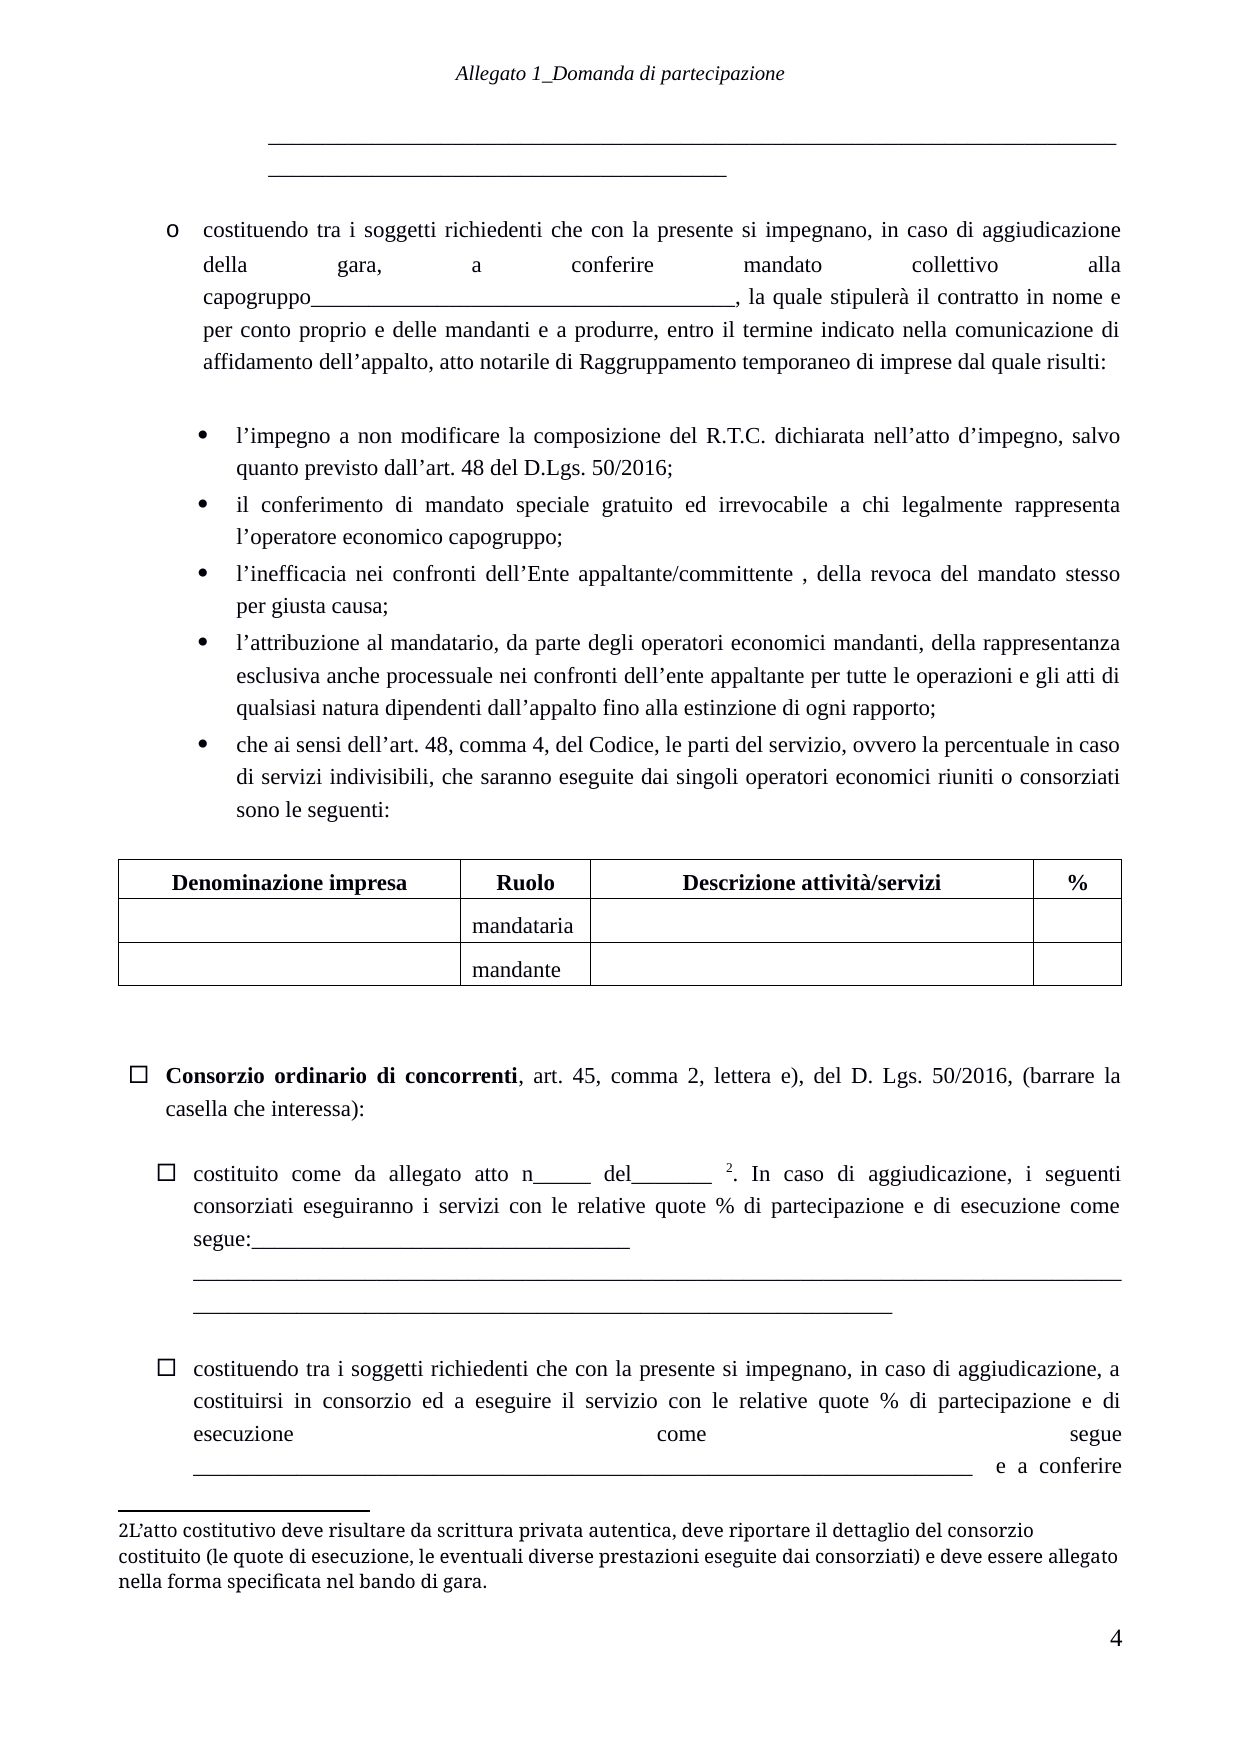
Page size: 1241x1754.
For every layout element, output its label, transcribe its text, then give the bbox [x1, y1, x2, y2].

table_header Denominazione impresa [119, 860, 460, 898]
table_cell [119, 899, 460, 942]
table_cell [591, 943, 1033, 985]
table_header Ruolo [461, 860, 590, 898]
list costituendo tra i soggetti richiedenti che con la presente si impegnano, in caso di aggiudicazione, a costituirsi in consorzio ed a eseguire il servizio con le relative quote % di partecipazione e di esecuzione come segue ____________________________________________________________________ e a conferire [156, 1349, 1122, 1479]
list che ai sensi dell’art. 48, comma 4, del Codice, le parti del servizio, ovvero la percentuale in caso di servizi indivisibili, che saranno eseguite dai singoli operatori economici riuniti o consorziati sono le seguenti: [199, 725, 1122, 822]
table_header Descrizione attività/servizi [591, 860, 1033, 898]
text __________________________________________________________________________________________________________________ [268, 115, 1122, 180]
table_cell [1034, 943, 1121, 985]
list l’inefficacia nei confronti dell’Ente appaltante/committente , della revoca del mandato stesso per giusta causa; [199, 554, 1122, 619]
list Consorzio ordinario di concorrenti, art. 45, comma 2, lettera e), del D. Lgs. 50/2016, (barrare la casella che interessa): [128, 1056, 1122, 1121]
list L’atto costitutivo deve risultare da scrittura privata autentica, deve riportare il dettaglio del consorzio costituito (le quote di esecuzione, le eventuali diverse prestazioni eseguite dai consorziati) e deve essere allegato nella forma specificata nel bando di gara. [118, 1517, 1122, 1594]
table_cell [119, 943, 460, 985]
list costituito come da allegato atto n_____ del_______ . In caso di aggiudicazione, i seguenti consorziati eseguiranno i servizi con le relative quote % di partecipazione e di esecuzione come segue:_________________________________ ______________________________________________________________________________________________________________________________________________ [156, 1154, 1122, 1316]
list l’attribuzione al mandatario, da parte degli operatori economici mandanti, della rappresentanza esclusiva anche processuale nei confronti dell’ente appaltante per tutte le operazioni e gli atti di qualsiasi natura dipendenti dall’appalto fino alla estinzione di ogni rapporto; [199, 623, 1122, 721]
table_cell mandataria [461, 899, 590, 942]
list l’impegno a non modificare la composizione del R.T.C. dichiarata nell’atto d’impegno, salvo quanto previsto dall’art. 48 del D.Lgs. 50/2016; [199, 416, 1122, 481]
table_cell [591, 899, 1033, 942]
table_header % [1034, 860, 1121, 898]
list il conferimento di mandato speciale gratuito ed irrevocabile a chi legalmente rappresenta l’operatore economico capogruppo; [199, 485, 1122, 550]
table_cell mandante [461, 943, 590, 985]
list costituendo tra i soggetti richiedenti che con la presente si impegnano, in caso di aggiudicazione della gara, a conferire mandato collettivo alla capogruppo_____________________________________, la quale stipulerà il contratto in nome e per conto proprio e delle mandanti e a produrre, entro il termine indicato nella comunicazione di affidamento dell’appalto, atto notarile di Raggruppamento temporaneo di imprese dal quale risulti: [165, 212, 1122, 375]
table_cell [1034, 899, 1121, 942]
